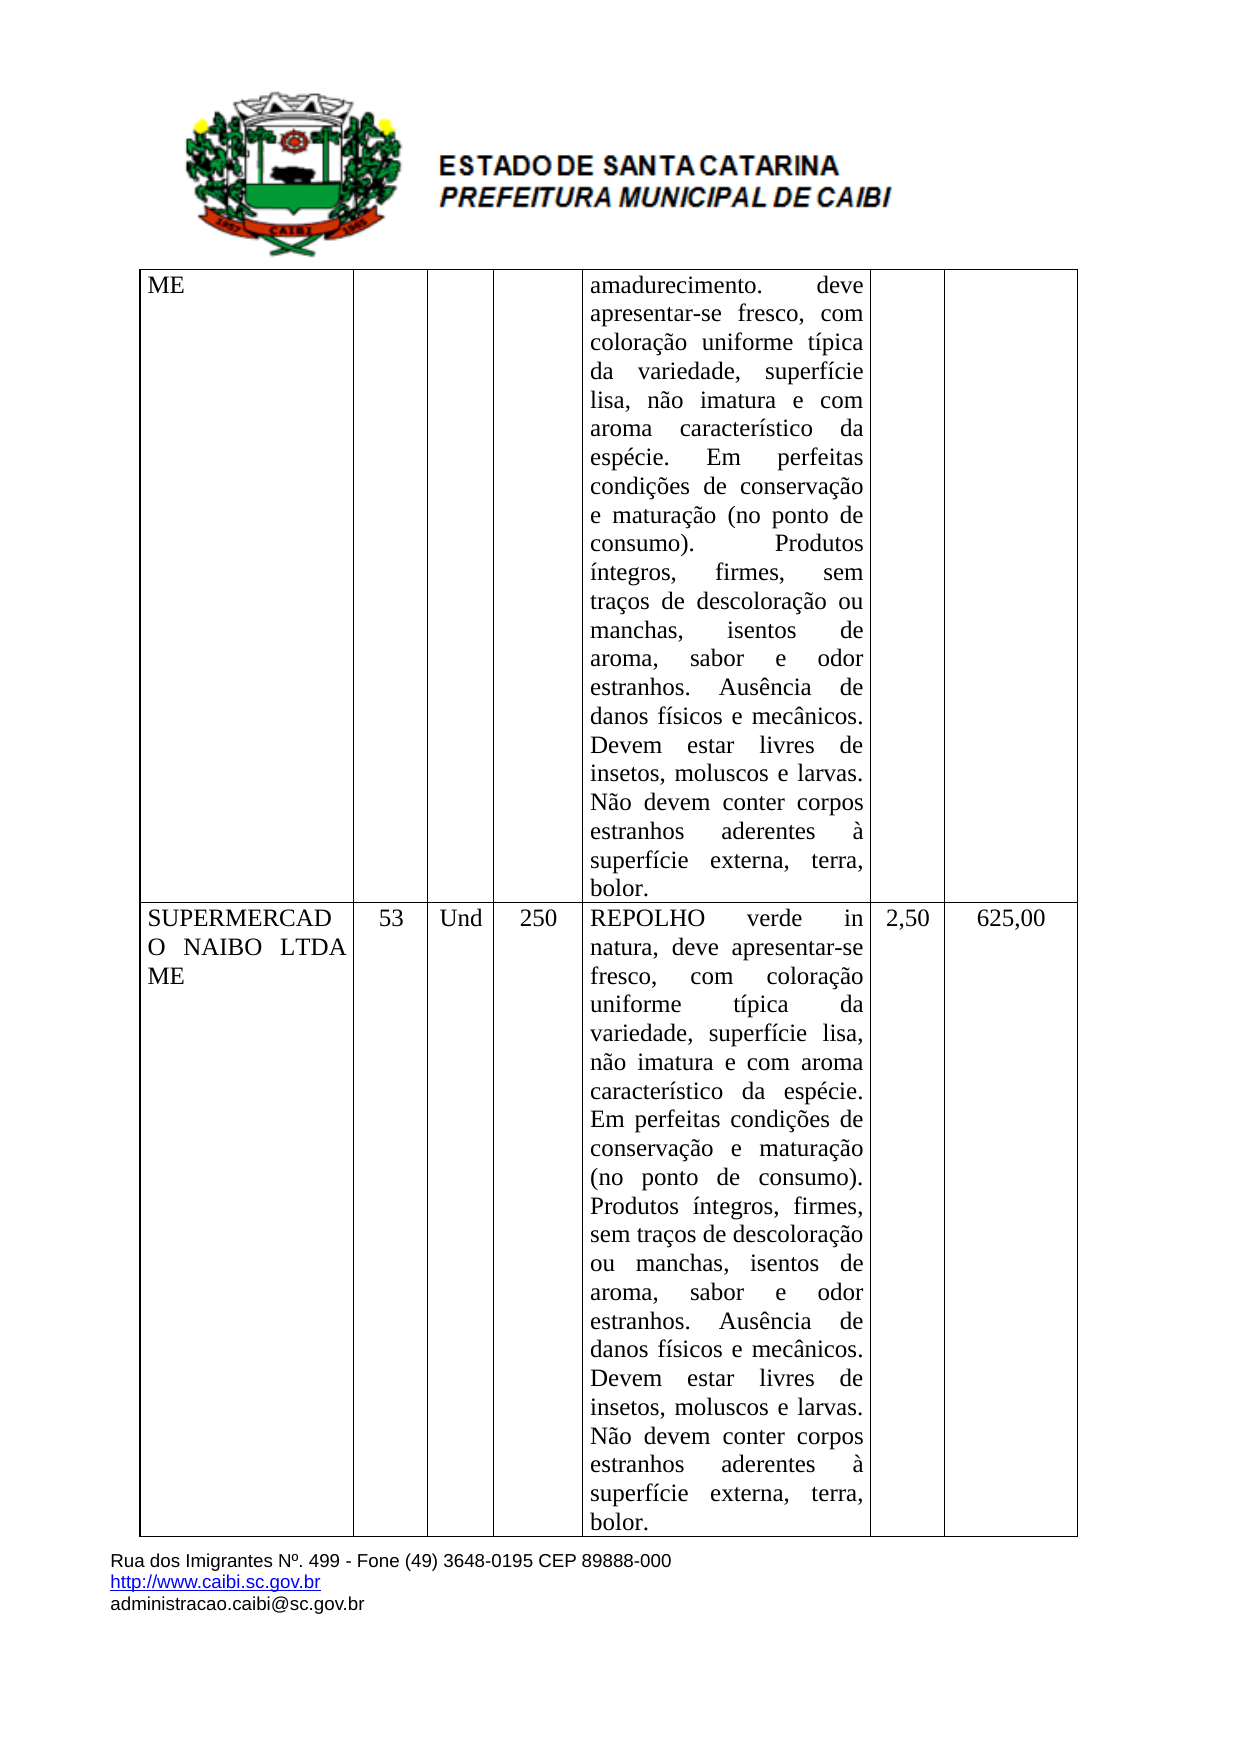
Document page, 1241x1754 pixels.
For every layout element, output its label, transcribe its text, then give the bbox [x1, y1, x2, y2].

table_cell 53 [354, 903, 427, 1536]
table_cell amadurecimento. deve apresentar-se fresco, com coloração uniforme típica da variedade, superfície lisa, não imatura e com aroma característico da espécie. Em perfeitas condições de conservação e maturação (no ponto de consumo). Produtos íntegros, firmes, sem traços de descoloração ou manchas, isentos de aroma, sabor e odor estranhos. Ausência de danos físicos e mecânicos. Devem estar livres de insetos, moluscos e larvas. Não devem conter corpos estranhos aderentes à superfície externa, terra, bolor. [583, 270, 870, 902]
table_cell 250 [494, 903, 582, 1536]
table_cell ME [141, 270, 353, 902]
table_cell 625,00 [945, 903, 1077, 1536]
table_cell [428, 270, 493, 902]
table_cell 2,50 [871, 903, 944, 1536]
table_cell Und [428, 903, 493, 1536]
table_cell [945, 270, 1077, 902]
table_cell REPOLHO verde in natura, deve apresentar-se fresco, com coloração uniforme típica da variedade, superfície lisa, não imatura e com aroma característico da espécie. Em perfeitas condições de conservação e maturação (no ponto de consumo). Produtos íntegros, firmes, sem traços de descoloração ou manchas, isentos de aroma, sabor e odor estranhos. Ausência de danos físicos e mecânicos. Devem estar livres de insetos, moluscos e larvas. Não devem conter corpos estranhos aderentes à superfície externa, terra, bolor. [583, 903, 870, 1536]
table_cell [494, 270, 582, 902]
table_cell [354, 270, 427, 902]
table_cell SUPERMERCADO NAIBO LTDA ME [141, 903, 353, 1536]
table_cell [871, 270, 944, 902]
